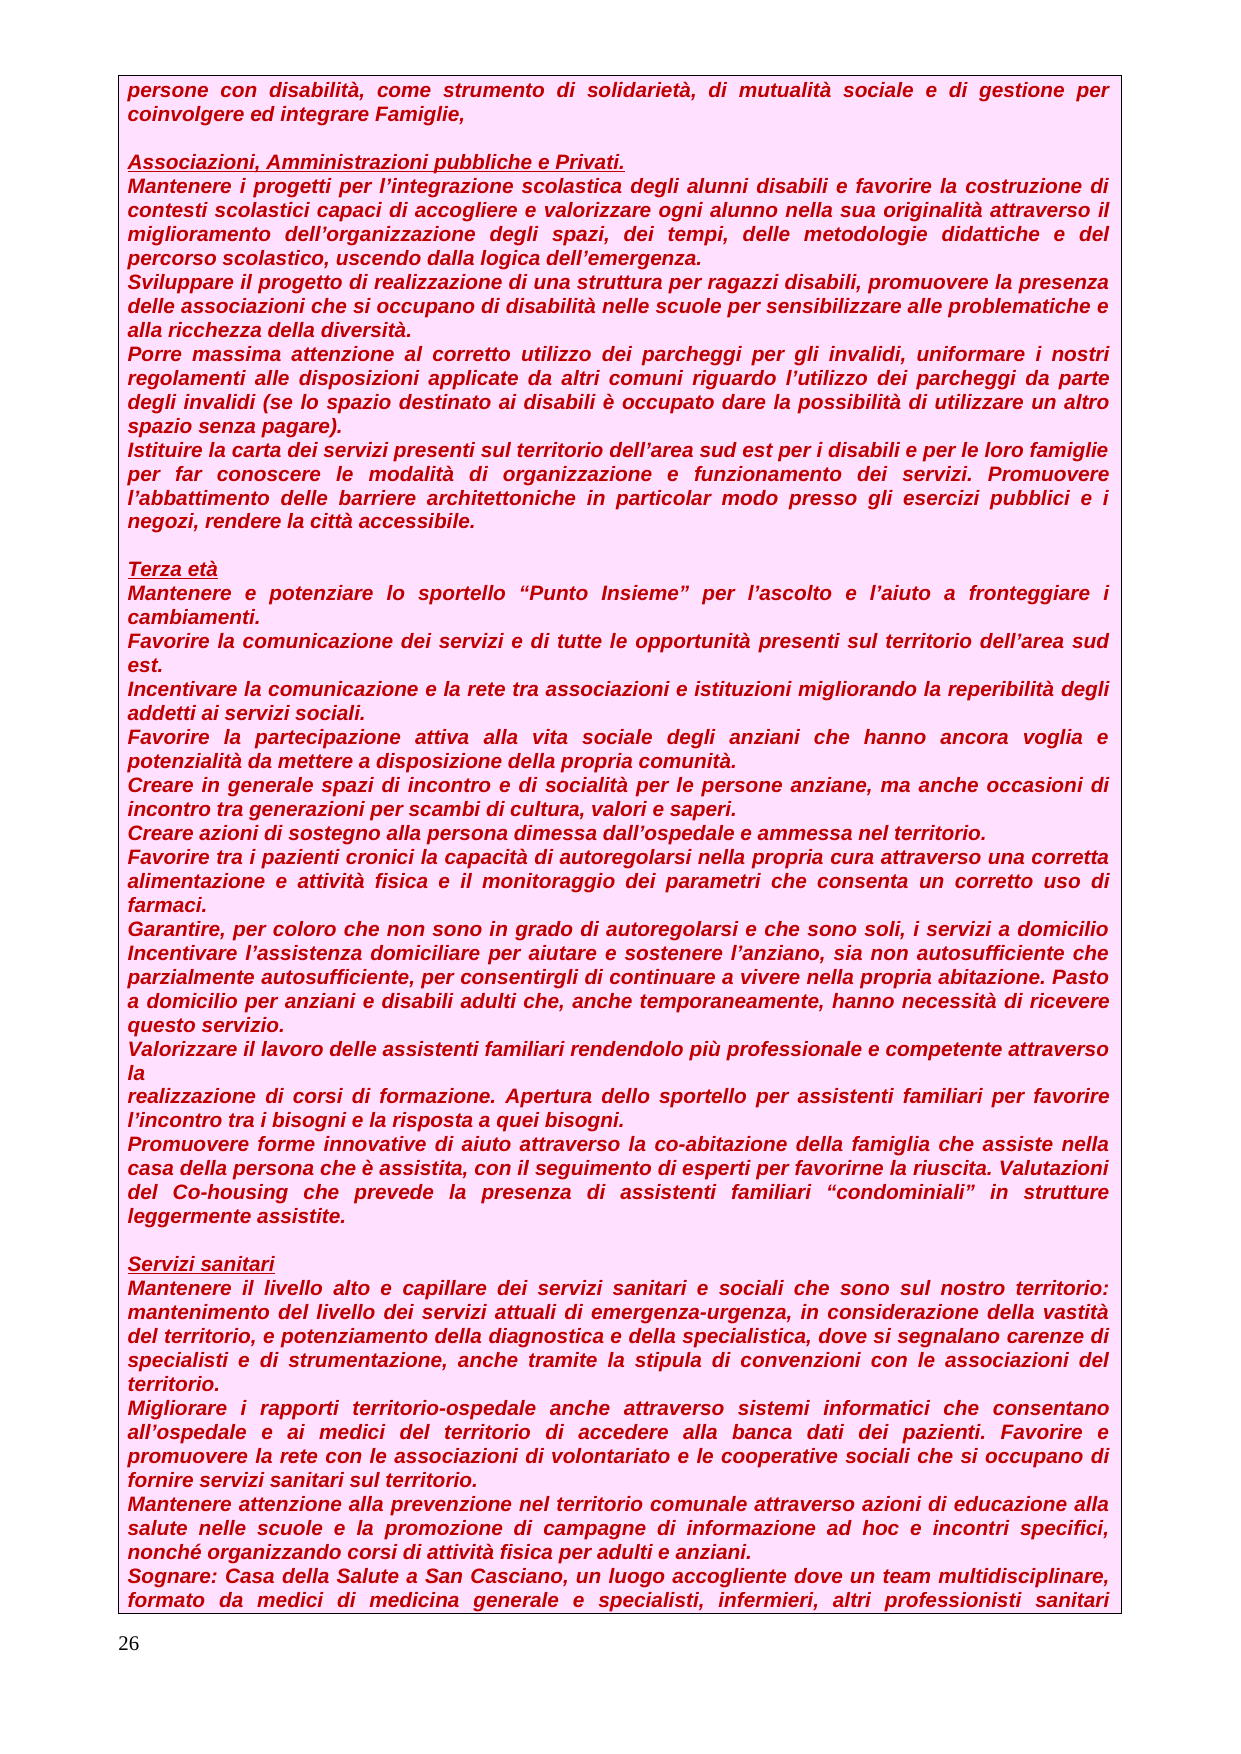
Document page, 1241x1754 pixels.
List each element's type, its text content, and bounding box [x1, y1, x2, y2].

text Terza età [119, 554, 1121, 578]
text Mantenere i progetti per l’integrazione scolastica degli alunni disabili e favorire la costruzione di contesti scolastici capaci di accogliere e valorizzare ogni alunno nella sua originalità attraverso il miglioramento dell’organizzazione degli spazi, dei tempi, delle metodologie didattiche e del percorso scolastico, uscendo dalla logica dell’emergenza. [119, 171, 1121, 267]
text Favorire la comunicazione dei servizi e di tutte le opportunità presenti sul territorio dell’area sud est. [119, 626, 1121, 674]
text Sognare: Casa della Salute a San Casciano, un luogo accogliente dove un team multidisciplinare, formato da medici di medicina generale e specialisti, infermieri, altri professionisti sanitari [119, 1560, 1121, 1613]
text Migliorare i rapporti territorio-ospedale anche attraverso sistemi informatici che consentano all’ospedale e ai medici del territorio di accedere alla banca dati dei pazienti. Favorire e promuovere la rete con le associazioni di volontariato e le cooperative sociali che si occupano di fornire servizi sanitari sul territorio. [119, 1393, 1121, 1488]
text Promuovere forme innovative di aiuto attraverso la co-abitazione della famiglia che assiste nella casa della persona che è assistita, con il seguimento di esperti per favorirne la riuscita. Valutazioni del Co-housing che prevede la presenza di assistenti familiari “condominiali” in strutture leggermente assistite. [119, 1129, 1121, 1225]
text Mantenere attenzione alla prevenzione nel territorio comunale attraverso azioni di educazione alla salute nelle scuole e la promozione di campagne di informazione ad hoc e incontri specifici, nonché organizzando corsi di attività fisica per adulti e anziani. [119, 1488, 1121, 1560]
text Associazioni, Amministrazioni pubbliche e Privati. [119, 147, 1121, 171]
text Mantenere il livello alto e capillare dei servizi sanitari e sociali che sono sul nostro territorio: mantenimento del livello dei servizi attuali di emergenza-urgenza, in considerazione della vastità del territorio, e potenziamento della diagnostica e della specialistica, dove si segnalano carenze di specialisti e di strumentazione, anche tramite la stipula di convenzioni con le associazioni del territorio. [119, 1273, 1121, 1393]
text Istituire la carta dei servizi presenti sul territorio dell’area sud est per i disabili e per le loro famiglie per far conoscere le modalità di organizzazione e funzionamento dei servizi. Promuovere l’abbattimento delle barriere architettoniche in particolar modo presso gli esercizi pubblici e i negozi, rendere la città accessibile. [119, 434, 1121, 530]
text Valorizzare il lavoro delle assistenti familiari rendendolo più professionale e competente attraverso la [119, 1033, 1121, 1081]
text Creare azioni di sostegno alla persona dimessa dall’ospedale e ammessa nel territorio. [119, 818, 1121, 842]
text Sviluppare il progetto di realizzazione di una struttura per ragazzi disabili, promuovere la presenza delle associazioni che si occupano di disabilità nelle scuole per sensibilizzare alle problematiche e alla ricchezza della diversità. [119, 267, 1121, 338]
text Garantire, per coloro che non sono in grado di autoregolarsi e che sono soli, i servizi a domicilio Incentivare l’assistenza domiciliare per aiutare e sostenere l’anziano, sia non autosufficiente che parzialmente autosufficiente, per consentirgli di continuare a vivere nella propria abitazione. Pasto a domicilio per anziani e disabili adulti che, anche temporaneamente, hanno necessità di ricevere questo servizio. [119, 913, 1121, 1033]
text Servizi sanitari [119, 1249, 1121, 1273]
text Favorire la partecipazione attiva alla vita sociale degli anziani che hanno ancora voglia e potenzialità da mettere a disposizione della propria comunità. [119, 722, 1121, 770]
text Porre massima attenzione al corretto utilizzo dei parcheggi per gli invalidi, uniformare i nostri regolamenti alle disposizioni applicate da altri comuni riguardo l’utilizzo dei parcheggi da parte degli invalidi (se lo spazio destinato ai disabili è occupato dare la possibilità di utilizzare un altro spazio senza pagare). [119, 338, 1121, 434]
text realizzazione di corsi di formazione. Apertura dello sportello per assistenti familiari per favorire l’incontro tra i bisogni e la risposta a quei bisogni. [119, 1081, 1121, 1129]
text Creare in generale spazi di incontro e di socialità per le persone anziane, ma anche occasioni di incontro tra generazioni per scambi di cultura, valori e saperi. [119, 770, 1121, 818]
text persone con disabilità, come strumento di solidarietà, di mutualità sociale e di gestione per coinvolgere ed integrare Famiglie, [119, 76, 1121, 123]
text Incentivare la comunicazione e la rete tra associazioni e istituzioni migliorando la reperibilità degli addetti ai servizi sociali. [119, 674, 1121, 722]
text Favorire tra i pazienti cronici la capacità di autoregolarsi nella propria cura attraverso una corretta alimentazione e attività fisica e il monitoraggio dei parametri che consenta un corretto uso di farmaci. [119, 842, 1121, 913]
text Mantenere e potenziare lo sportello “Punto Insieme” per l’ascolto e l’aiuto a fronteggiare i cambiamenti. [119, 578, 1121, 626]
